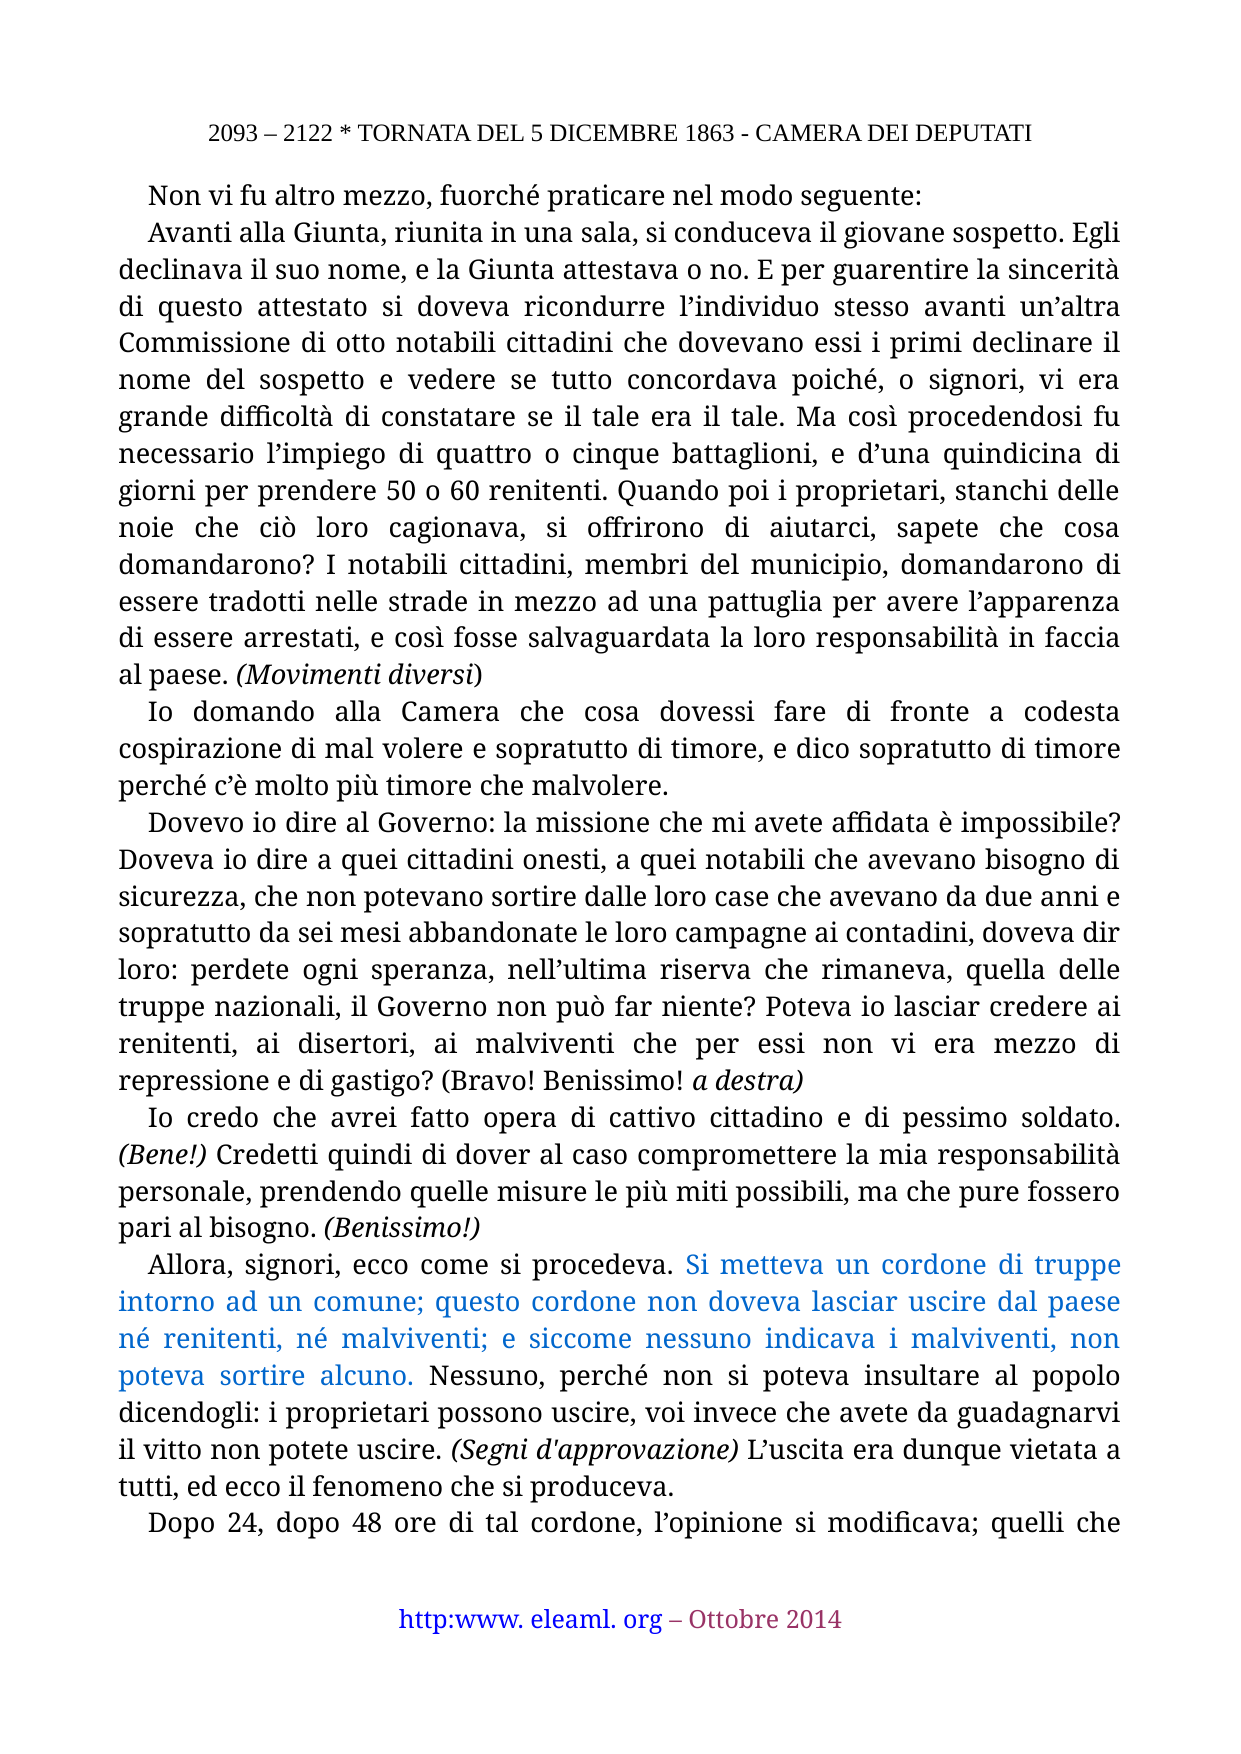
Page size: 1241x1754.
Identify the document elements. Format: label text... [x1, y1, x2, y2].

text Io domando alla Camera che cosa dovessi fare di fronte a codesta cospirazione di mal volere e sopratutto di timore, e dico sopratutto di timore perché c’è molto più timore che malvolere. [118, 693, 1122, 803]
text Avanti alla Giunta, riunita in una sala, si conduceva il giovane sospetto. Egli declinava il suo nome, e la Giunta attestava o no. E per guarentire la sincerità di questo attestato si doveva ricondurre l’individuo stesso avanti un’altra Commissione di otto notabili cittadini che dovevano essi i primi declinare il nome del sospetto e vedere se tutto concordava poiché, o signori, vi era grande difficoltà di constatare se il tale era il tale. Ma così procedendosi fu necessario l’impiego di quattro o cinque battaglioni, e d’una quindicina di giorni per prendere 50 o 60 renitenti. Quando poi i proprietari, stanchi delle noie che ciò loro cagionava, si offrirono di aiutarci, sapete che cosa domandarono? I notabili cittadini, membri del municipio, domandarono di essere tradotti nelle strade in mezzo ad una pattuglia per avere l’apparenza di essere arrestati, e così fosse salvaguardata la loro responsabilità in faccia al paese. (Movimenti diversi) [118, 213, 1122, 693]
text Allora, signori, ecco come si procedeva. Si metteva un cordone di truppe intorno ad un comune; questo cordone non doveva lasciar uscire dal paese né renitenti, né malviventi; e siccome nessuno indicava i malviventi, non poteva sortire alcuno. Nessuno, perché non si poteva insultare al popolo dicendogli: i proprietari possono uscire, voi invece che avete da guadagnarvi il vitto non potete uscire. (Segni d'approvazione) L’uscita era dunque vietata a tutti, ed ecco il fenomeno che si produceva. [118, 1246, 1122, 1504]
text Io credo che avrei fatto opera di cattivo cittadino e di pessimo soldato. (Bene!) Credetti quindi di dover al caso compromettere la mia responsabilità personale, prendendo quelle misure le più miti possibili, ma che pure fossero pari al bisogno. (Benissimo!) [118, 1098, 1122, 1246]
text Non vi fu altro mezzo, fuorché praticare nel modo seguente: [118, 176, 1122, 213]
text Dovevo io dire al Governo: la missione che mi avete affidata è impossibile? Doveva io dire a quei cittadini onesti, a quei notabili che avevano bisogno di sicurezza, che non potevano sortire dalle loro case che avevano da due anni e sopratutto da sei mesi abbandonate le loro campagne ai contadini, doveva dir loro: perdete ogni speranza, nell’ultima riserva che rimaneva, quella delle truppe nazionali, il Governo non può far niente? Poteva io lasciar credere ai renitenti, ai disertori, ai malviventi che per essi non vi era mezzo di repressione e di gastigo? (Bravo! Benissimo! a destra) [118, 803, 1122, 1098]
text Dopo 24, dopo 48 ore di tal cordone, l’opinione si modificava; quelli che [118, 1504, 1122, 1541]
